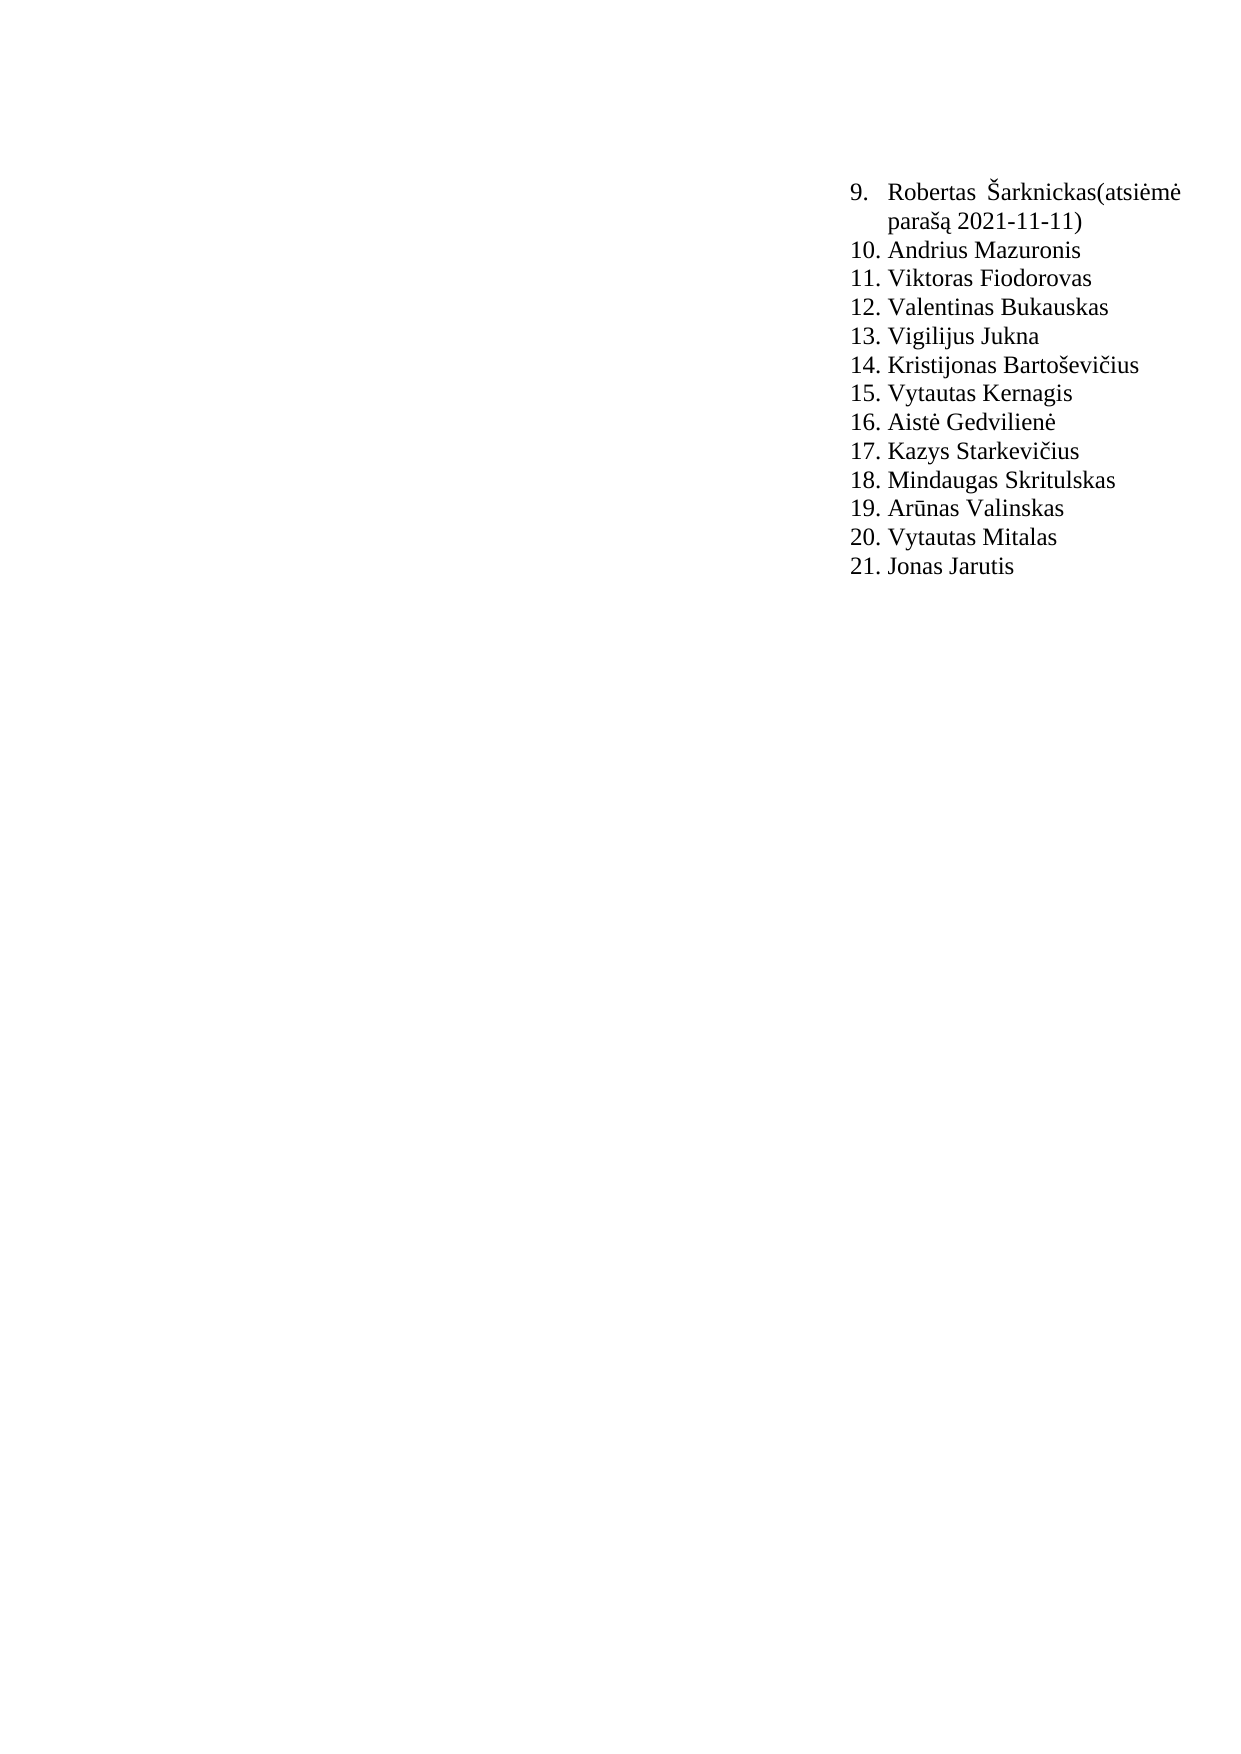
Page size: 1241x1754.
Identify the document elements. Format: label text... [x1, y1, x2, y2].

text 19. Arūnas Valinskas [850, 493, 1181, 522]
text 12. Valentinas Bukauskas [850, 292, 1181, 321]
text 15. Vytautas Kernagis [850, 378, 1181, 407]
text 17. Kazys Starkevičius [850, 436, 1181, 465]
text 10. Andrius Mazuronis [850, 235, 1181, 263]
text 11. Viktoras Fiodorovas [850, 263, 1181, 292]
text 18. Mindaugas Skritulskas [850, 465, 1181, 493]
text 20. Vytautas Mitalas [850, 522, 1181, 551]
text 14. Kristijonas Bartoševičius [850, 350, 1181, 378]
text 13. Vigilijus Jukna [850, 321, 1181, 350]
text 9. Robertas Šarknickas(atsiėmė parašą 2021-11-11) [850, 177, 1181, 235]
text 21. Jonas Jarutis [850, 551, 1181, 580]
text 16. Aistė Gedvilienė [850, 407, 1181, 436]
